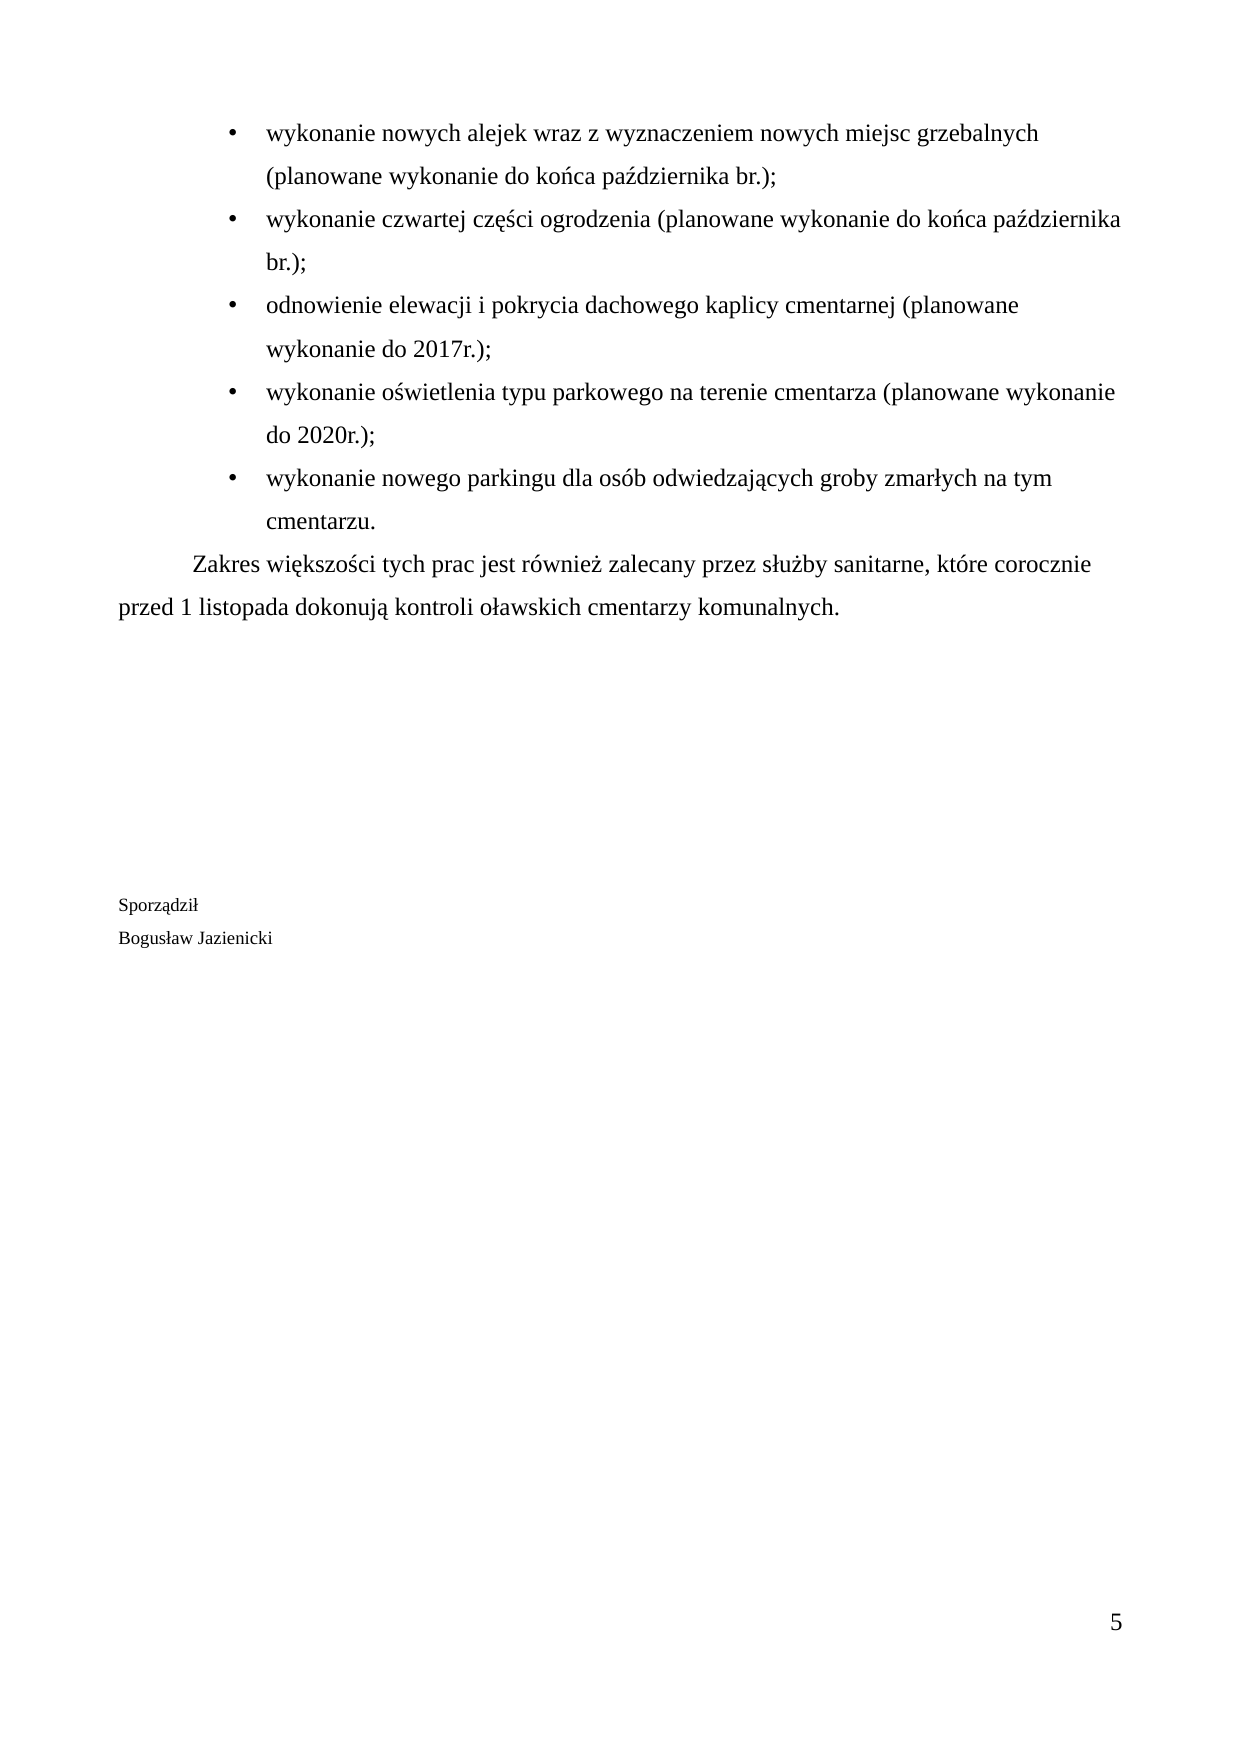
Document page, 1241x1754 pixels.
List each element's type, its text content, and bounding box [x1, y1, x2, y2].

list wykonanie nowego parkingu dla osób odwiedzających groby zmarłych na tym cmentarzu. [228, 463, 1122, 535]
text Sporządził [118, 894, 1122, 916]
list odnowienie elewacji i pokrycia dachowego kaplicy cmentarnej (planowane wykonanie do 2017r.); [228, 291, 1122, 362]
list wykonanie czwartej części ogrodzenia (planowane wykonanie do końca października br.); [228, 204, 1122, 276]
text Bogusław Jazienicki [118, 927, 1122, 948]
list wykonanie nowych alejek wraz z wyznaczeniem nowych miejsc grzebalnych (planowane wykonanie do końca października br.); [228, 118, 1122, 190]
list wykonanie oświetlenia typu parkowego na terenie cmentarza (planowane wykonanie do 2020r.); [228, 377, 1122, 449]
text Zakres większości tych prac jest również zalecany przez służby sanitarne, które corocznie przed 1 listopada dokonują kontroli oławskich cmentarzy komunalnych. [118, 549, 1122, 621]
